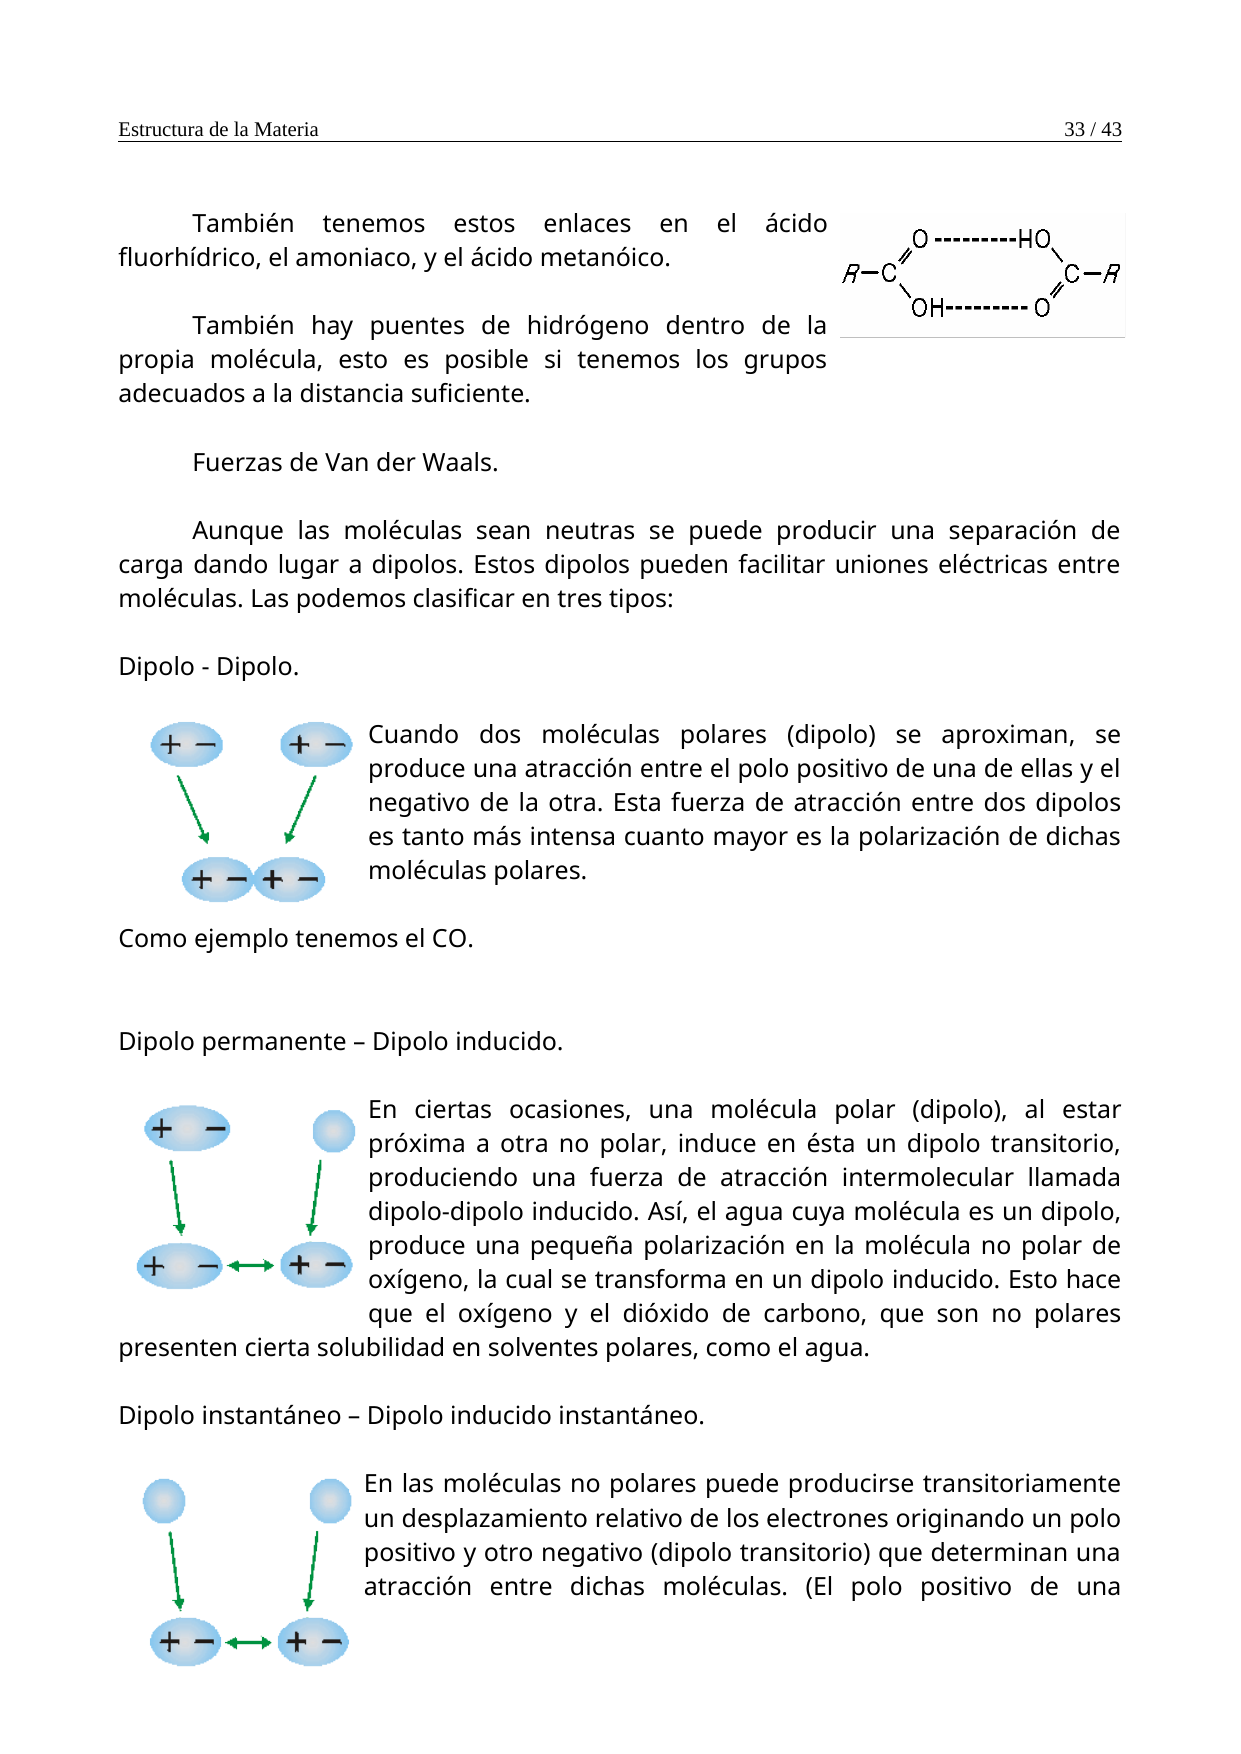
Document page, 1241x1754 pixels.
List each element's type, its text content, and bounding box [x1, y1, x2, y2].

text También tenemos estos enlaces en el ácido fluorhídrico, el amoniaco, y el ácido metanóico. [118, 206, 1122, 274]
text Dipolo permanente – Dipolo inducido. [118, 1023, 1122, 1057]
text Como ejemplo tenemos el CO. [118, 921, 1122, 955]
picture [118, 1098, 368, 1300]
picture [840, 213, 1126, 338]
text Fuerzas de Van der Waals. [118, 444, 1122, 478]
text También hay puentes de hidrógeno dentro de la propia molécula, esto es posible si tenemos los grupos adecuados a la distancia suficiente. [118, 308, 1122, 410]
text En las moléculas no polares puede producirse transitoriamente un desplazamiento relativo de los electrones originando un polo positivo y otro negativo (dipolo transitorio) que determinan una atracción entre dichas moléculas. (El polo positivo de una [364, 1466, 1122, 1602]
picture [118, 716, 368, 914]
text Cuando dos moléculas polares (dipolo) se aproximan, se produce una atracción entre el polo positivo de una de ellas y el negativo de la otra. Esta fuerza de atracción entre dos dipolos es tanto más intensa cuanto mayor es la polarización de dichas moléculas polares. [368, 717, 1122, 887]
text Aunque las moléculas sean neutras se puede producir una separación de carga dando lugar a dipolos. Estos dipolos pueden facilitar uniones eléctricas entre moléculas. Las podemos clasificar en tres tipos: [118, 512, 1122, 614]
picture [118, 1466, 364, 1679]
text Dipolo instantáneo – Dipolo inducido instantáneo. [118, 1398, 1122, 1432]
text Dipolo - Dipolo. [118, 649, 1122, 683]
text En ciertas ocasiones, una molécula polar (dipolo), al estar próxima a otra no polar, induce en ésta un dipolo transitorio, produciendo una fuerza de atracción intermolecular llamada dipolo-dipolo inducido. Así, el agua cuya molécula es un dipolo, produce una pequeña polarización en la molécula no polar de oxígeno, la cual se transforma en un dipolo inducido. Esto hace que el oxígeno y el dióxido de carbono, que son no polares presenten cierta solubilidad en solventes polares, como el agua. [118, 1091, 1122, 1364]
